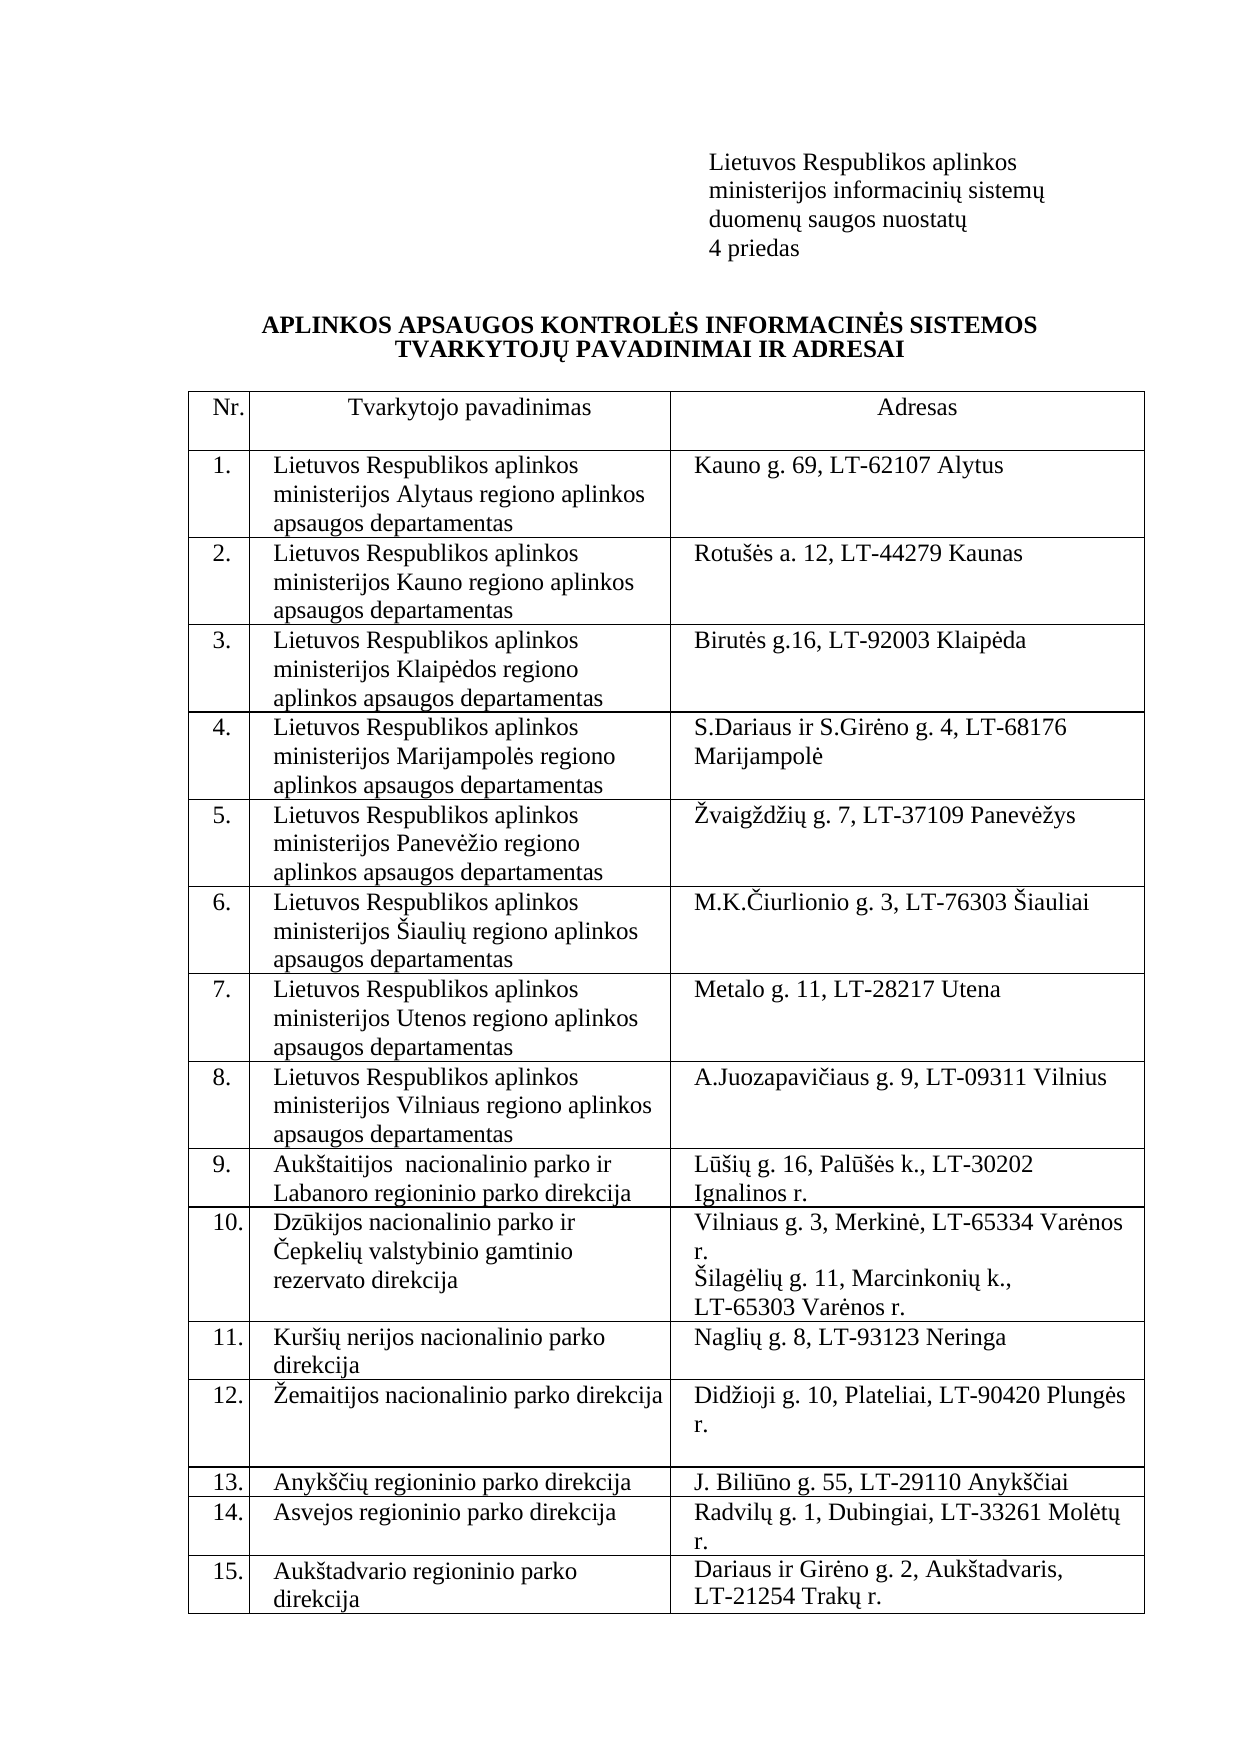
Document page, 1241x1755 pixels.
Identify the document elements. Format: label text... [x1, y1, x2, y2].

table_cell Vilniaus g. 3, Merkinė, LT-65334 Varėnos r. Šilagėlių g. 11, Marcinkonių k., LT-65303 Varėnos r. [671, 1208, 1144, 1321]
table_cell Lietuvos Respublikos aplinkos ministerijos Vilniaus regiono aplinkos apsaugos departamentas [250, 1062, 273, 1148]
table_cell Lietuvos Respublikos aplinkos ministerijos Utenos regiono aplinkos apsaugos departamentas [250, 974, 273, 1061]
table_cell 8. [189, 1062, 249, 1148]
table_cell 15. [189, 1556, 249, 1613]
table_cell 7. [189, 974, 249, 1061]
table_cell Žvaigždžių g. 7, LT-37109 Panevėžys [671, 800, 1144, 886]
table_header Adresas [671, 392, 694, 449]
table_cell Lūšių g. 16, Palūšės k., LT-30202 Ignalinos r. [671, 1149, 1144, 1206]
table_cell 4. [189, 713, 249, 799]
table_cell 14. [189, 1497, 249, 1555]
table_cell 11. [189, 1322, 249, 1379]
table_cell Lietuvos Respublikos aplinkos ministerijos Alytaus regiono aplinkos apsaugos departamentas [250, 451, 273, 537]
table_cell Dariaus ir Girėno g. 2, Aukštadvaris, LT-21254 Trakų r. [671, 1556, 1144, 1613]
table_cell S.Dariaus ir S.Girėno g. 4, LT-68176 Marijampolė [671, 713, 1144, 799]
table_cell 6. [189, 887, 249, 973]
text Lietuvos Respublikos aplinkos ministerijos informacinių sistemų duomenų saugos nuostatų [709, 147, 1122, 233]
table_cell A.Juozapavičiaus g. 9, LT-09311 Vilnius [671, 1062, 1144, 1148]
text APLINKOS APSAUGOS KONTROLĖS INFORMACINĖS SISTEMOS TVARKYTOJŲ PAVADINIMAI IR ADRESAI [177, 314, 1122, 362]
table_cell Aukštadvario regioninio parko direkcija [250, 1556, 273, 1613]
table_cell Radvilų g. 1, Dubingiai, LT-33261 Molėtų r. [671, 1497, 694, 1555]
table_cell Lietuvos Respublikos aplinkos ministerijos Marijampolės regiono aplinkos apsaugos departamentas [250, 713, 273, 799]
table_cell 3. [189, 625, 249, 711]
table_cell 13. [189, 1468, 212, 1496]
table_cell 9. [189, 1149, 249, 1206]
table_header Tvarkytojo pavadinimas [250, 392, 670, 449]
table_cell 13. [245, 1468, 249, 1496]
table_cell Lietuvos Respublikos aplinkos ministerijos Klaipėdos regiono aplinkos apsaugos departamentas [250, 625, 273, 711]
table_cell Lietuvos Respublikos aplinkos ministerijos Šiaulių regiono aplinkos apsaugos departamentas [250, 887, 273, 973]
table_cell 2. [189, 538, 249, 624]
table_header Nr. [189, 392, 249, 449]
table_cell 10. [189, 1208, 249, 1321]
table_cell 5. [189, 800, 249, 886]
table_cell Asvejos regioninio parko direkcija [250, 1497, 670, 1555]
table_cell Dzūkijos nacionalinio parko ir Čepkelių valstybinio gamtinio rezervato direkcija [250, 1208, 670, 1321]
table_cell Lietuvos Respublikos aplinkos ministerijos Panevėžio regiono aplinkos apsaugos departamentas [250, 800, 273, 886]
table_cell Lietuvos Respublikos aplinkos ministerijos Kauno regiono aplinkos apsaugos departamentas [250, 538, 273, 624]
table_cell Didžioji g. 10, Plateliai, LT-90420 Plungės r. [671, 1380, 1144, 1466]
table_cell Metalo g. 11, LT-28217 Utena [671, 974, 1144, 1061]
table_header Adresas [1140, 392, 1144, 449]
table_cell Kauno g. 69, LT-62107 Alytus [671, 451, 1144, 537]
text 4 priedas [709, 233, 1122, 262]
table_cell Žemaitijos nacionalinio parko direkcija [250, 1380, 670, 1466]
table_cell Naglių g. 8, LT-93123 Neringa [671, 1322, 1144, 1379]
table_cell Kuršių nerijos nacionalinio parko direkcija [250, 1322, 273, 1379]
table_cell 1. [189, 451, 249, 537]
table_cell Birutės g.16, LT-92003 Klaipėda [671, 625, 1144, 711]
table_cell Rotušės a. 12, LT-44279 Kaunas [671, 538, 1144, 624]
table_cell 12. [189, 1380, 249, 1466]
table_cell M.K.Čiurlionio g. 3, LT-76303 Šiauliai [671, 887, 1144, 973]
